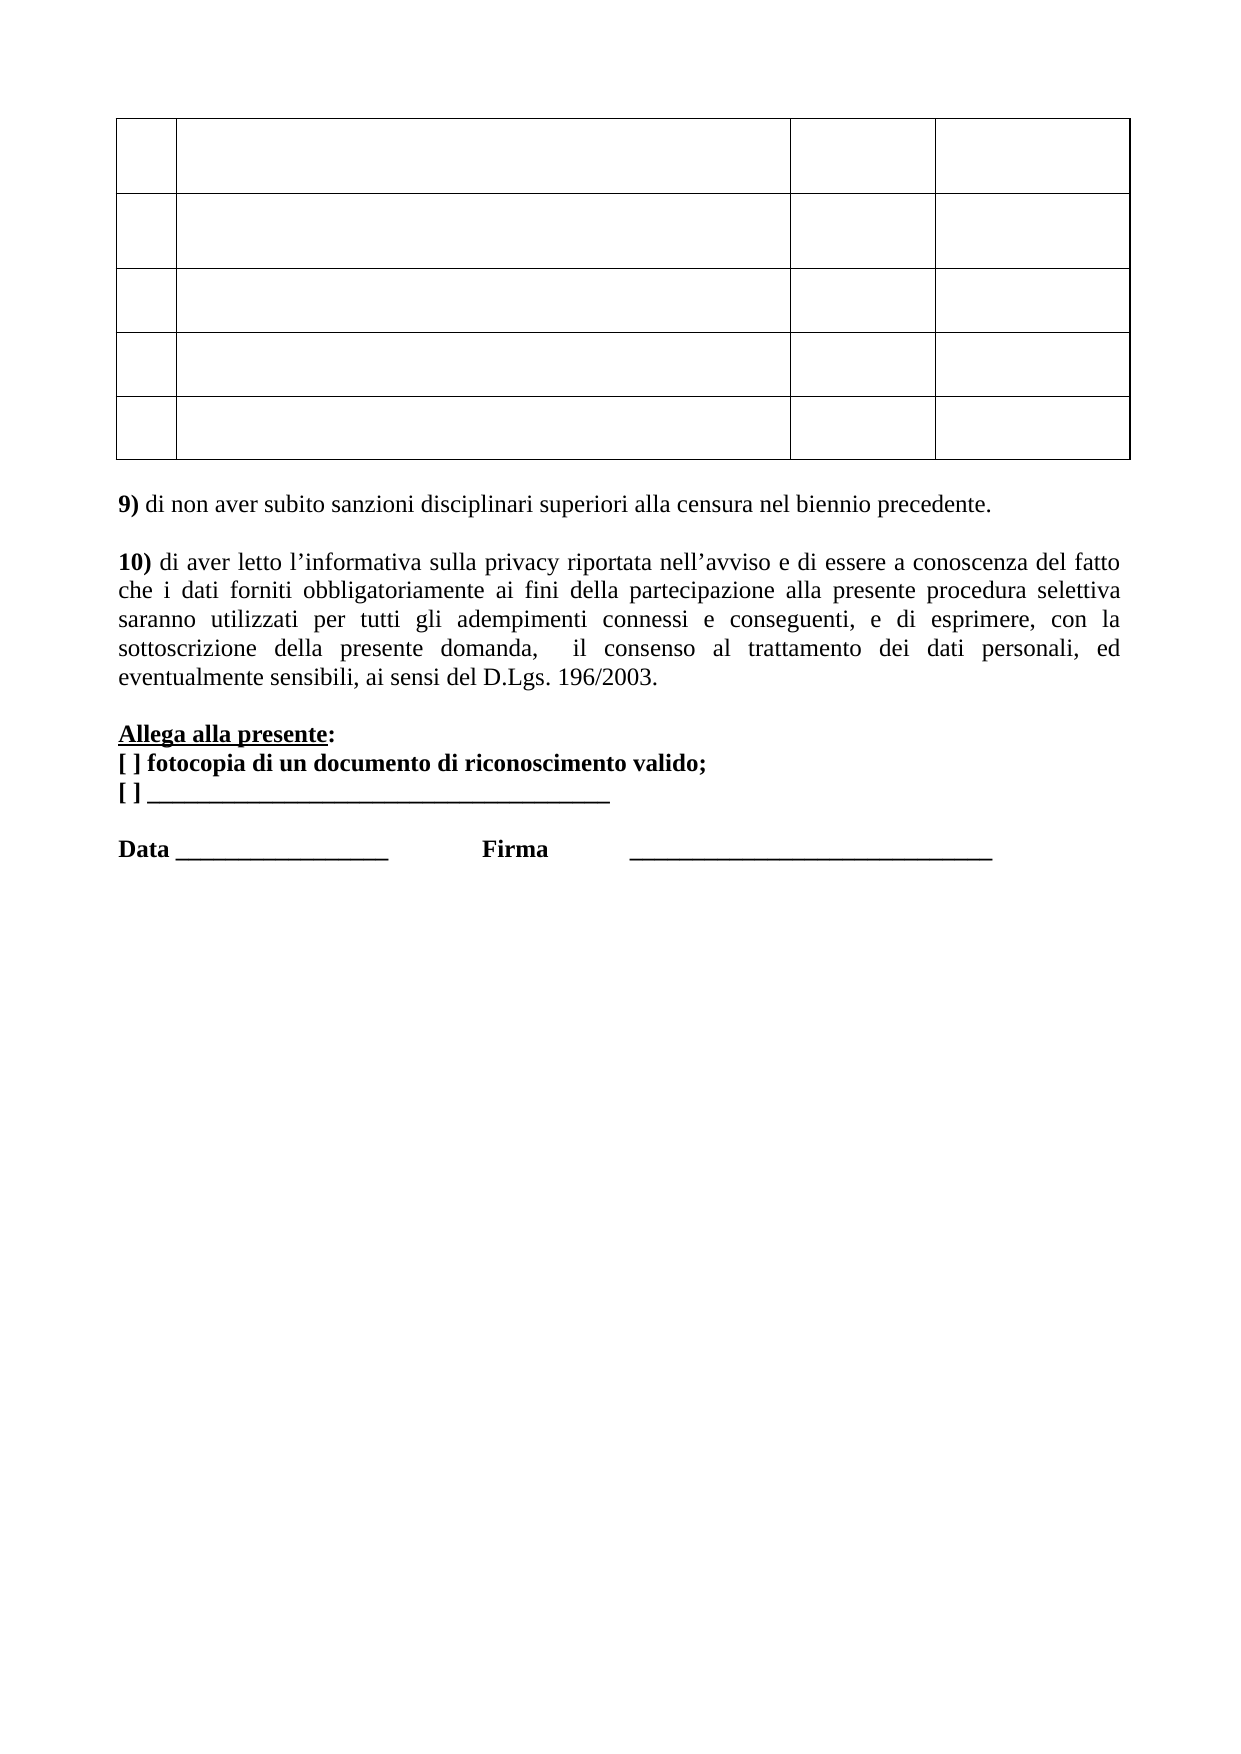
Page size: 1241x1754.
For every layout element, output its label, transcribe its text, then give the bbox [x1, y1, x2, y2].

text [ ] _____________________________________ [118, 777, 1122, 805]
table_cell [117, 194, 176, 268]
text 10) di aver letto l’informativa sulla privacy riportata nell’avviso e di essere a conoscenza del fatto che i dati forniti obbligatoriamente ai fini della partecipazione alla presente procedura selettiva saranno utilizzati per tutti gli adempimenti connessi e conseguenti, e di esprimere, con la sottoscrizione della presente domanda, il consenso al trattamento dei dati personali, ed eventualmente sensibili, ai sensi del D.Lgs. 196/2003. [118, 547, 1122, 690]
table_cell [936, 397, 1129, 459]
table_cell [936, 333, 1129, 396]
table_cell [117, 397, 176, 459]
table_cell [791, 119, 935, 193]
table_cell [791, 194, 935, 268]
table_cell [117, 333, 176, 396]
text Allega alla presente: [118, 719, 1122, 748]
text 9) di non aver subito sanzioni disciplinari superiori alla censura nel biennio precedente. [118, 489, 1122, 518]
table_cell [936, 119, 1129, 193]
table_cell [791, 333, 935, 396]
table_cell [177, 397, 790, 459]
table_cell [177, 333, 790, 396]
table_cell [791, 397, 935, 459]
table_cell [936, 269, 1129, 332]
text [ ] fotocopia di un documento di riconoscimento valido; [118, 748, 1122, 777]
text Data _________________ Firma _____________________________ [118, 834, 1122, 863]
table_cell [936, 194, 1129, 268]
table_cell [177, 194, 790, 268]
table_cell [117, 269, 176, 332]
table_cell [791, 269, 935, 332]
table_cell [177, 119, 790, 193]
table_cell [117, 119, 176, 193]
table_cell [177, 269, 790, 332]
